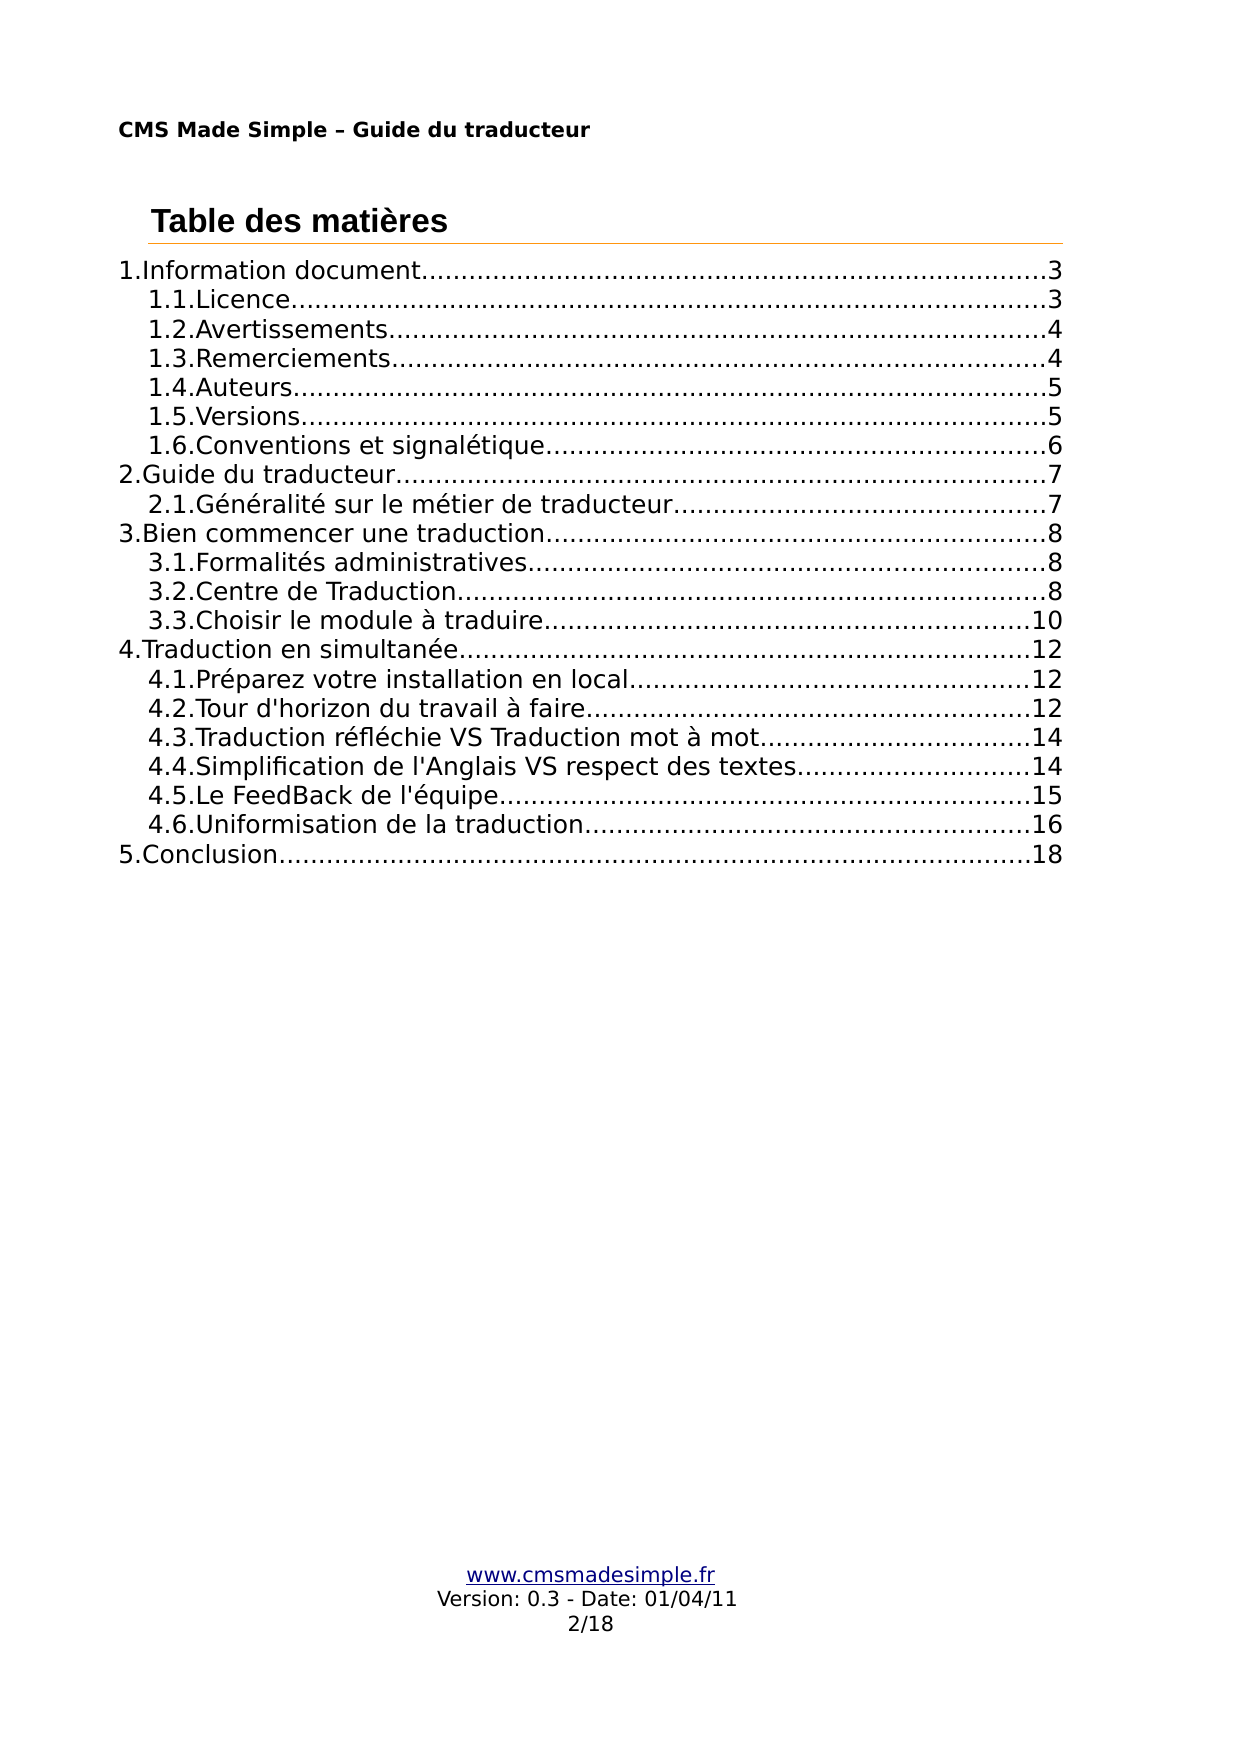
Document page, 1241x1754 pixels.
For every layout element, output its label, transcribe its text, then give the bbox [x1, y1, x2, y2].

text 3.1.Formalités administratives 8 [148, 548, 1063, 577]
text 4.Traduction en simultanée 12 [118, 636, 1063, 665]
text 4.1.Préparez votre installation en local 12 [148, 665, 1063, 694]
text 1.6.Conventions et signalétique 6 [148, 431, 1063, 461]
subtitle Table des matières [148, 200, 1063, 243]
text 2.Guide du traducteur 7 [118, 461, 1063, 490]
text 4.4.Simplification de l'Anglais VS respect des textes 14 [148, 752, 1063, 781]
text 4.5.Le FeedBack de l'équipe 15 [148, 781, 1063, 811]
text 1.4.Auteurs 5 [148, 373, 1063, 402]
text 5.Conclusion 18 [118, 840, 1063, 869]
text 4.6.Uniformisation de la traduction 16 [148, 811, 1063, 840]
text 3.3.Choisir le module à traduire. 10 [148, 606, 1063, 636]
text 1.Information document 3 [118, 256, 1063, 286]
text 4.2.Tour d'horizon du travail à faire 12 [148, 694, 1063, 723]
text 1.1.Licence 3 [148, 286, 1063, 315]
text 1.2.Avertissements 4 [148, 315, 1063, 344]
text 4.3.Traduction réfléchie VS Traduction mot à mot 14 [148, 723, 1063, 752]
text 3.2.Centre de Traduction 8 [148, 577, 1063, 606]
text 1.3.Remerciements 4 [148, 344, 1063, 373]
text 1.5.Versions 5 [148, 402, 1063, 431]
text 2.1.Généralité sur le métier de traducteur 7 [148, 490, 1063, 519]
text 3.Bien commencer une traduction 8 [118, 519, 1063, 548]
